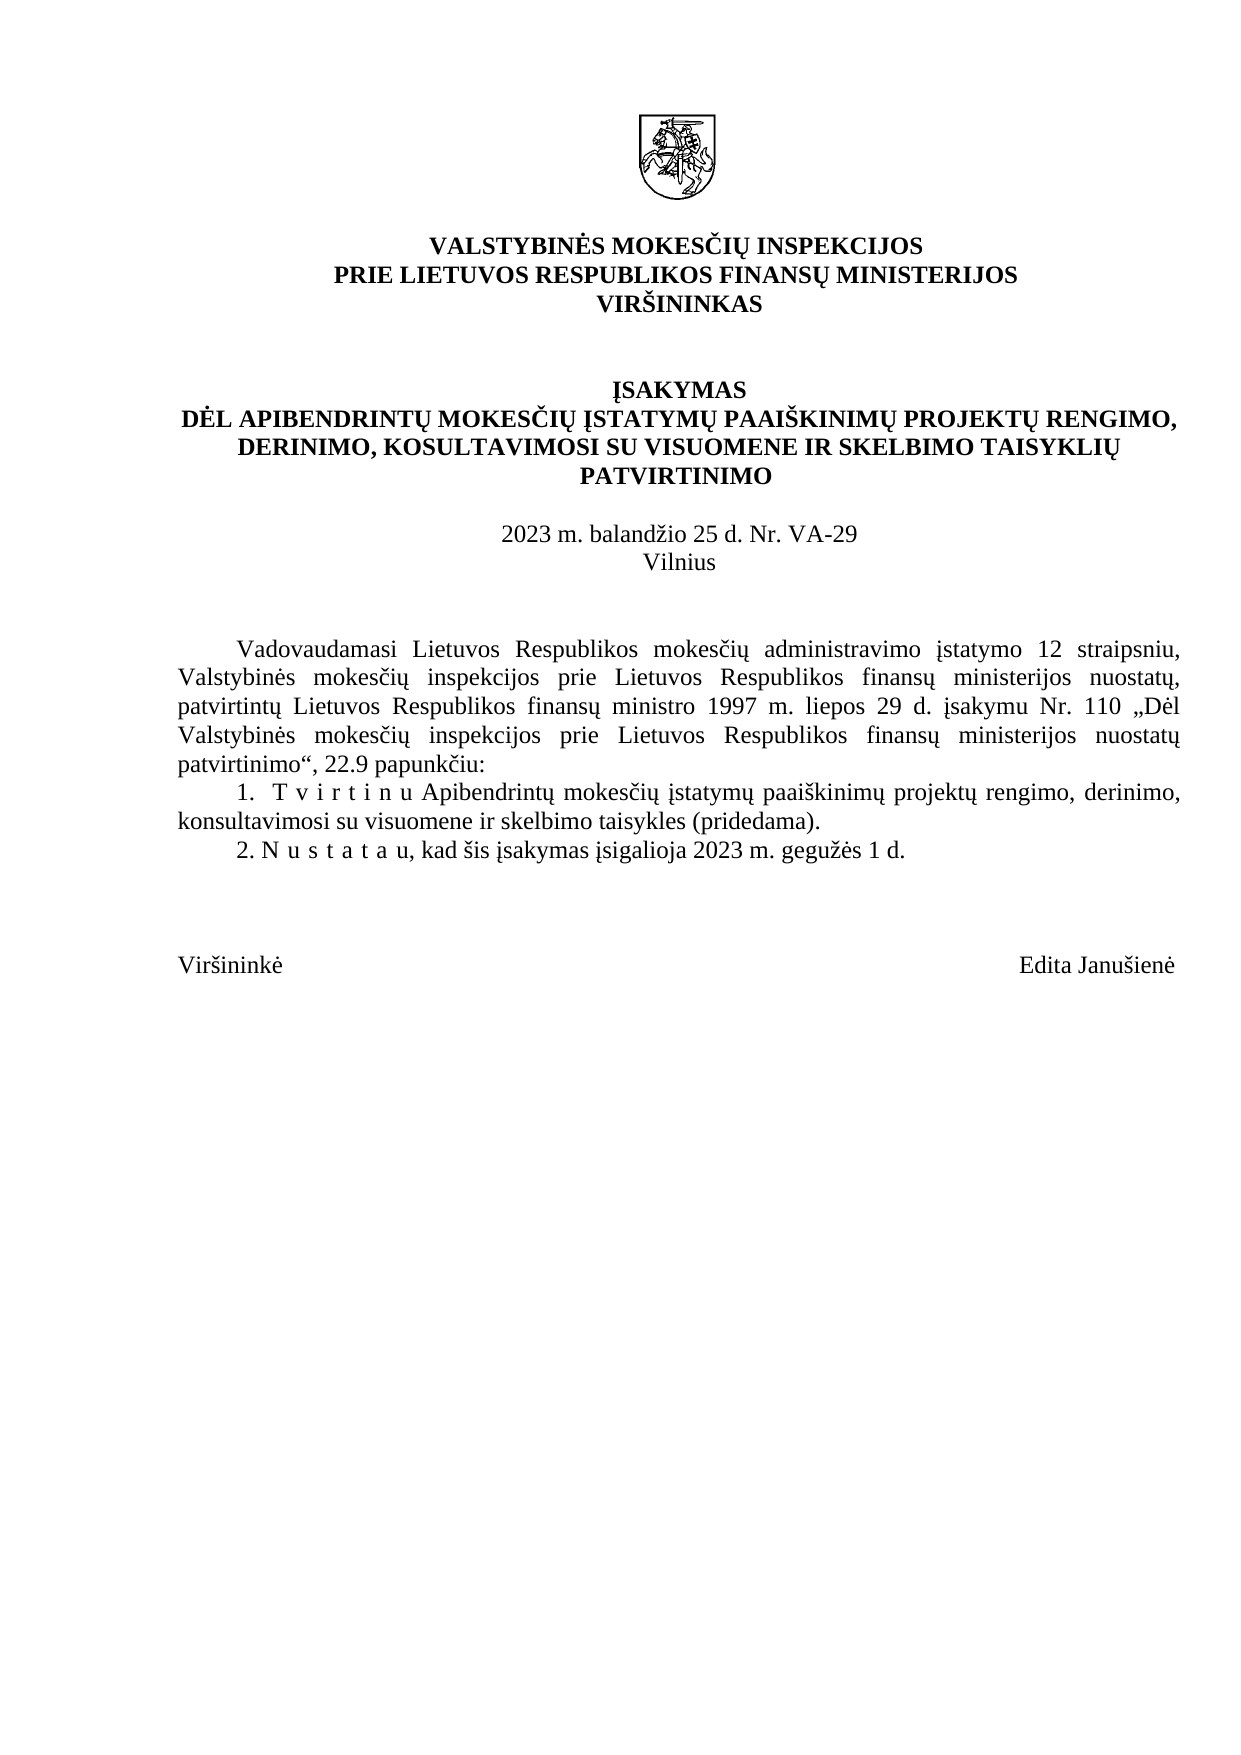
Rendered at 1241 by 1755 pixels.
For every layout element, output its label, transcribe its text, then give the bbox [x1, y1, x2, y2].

text Vadovaudamasi Lietuvos Respublikos mokesčių administravimo įstatymo 12 straipsniu, Valstybinės mokesčių inspekcijos prie Lietuvos Respublikos finansų ministerijos nuostatų, patvirtintų Lietuvos Respublikos finansų ministro 1997 m. liepos 29 d. įsakymu Nr. 110 „Dėl Valstybinės mokesčių inspekcijos prie Lietuvos Respublikos finansų ministerijos nuostatų patvirtinimo“, 22.9 papunkčiu: [177, 634, 1181, 777]
text Vilnius [177, 547, 1181, 576]
text VALSTYBINĖS MOKESČIŲ INSPEKCIJOS [177, 231, 1181, 260]
text 2023 m. balandžio 25 d. Nr. VA-29 [177, 519, 1181, 547]
text DĖL APIBENDRINTŲ MOKESČIŲ ĮSTATYMŲ PAAIŠKINIMŲ PROJEKTŲ RENGIMO, DERINIMO, KOSULTAVIMOSI SU VISUOMENE IR SKELBIMO TAISYKLIŲ PATVIRTINIMO [177, 404, 1181, 490]
text PRIE LIETUVOS RESPUBLIKOS FINANSŲ MINISTERIJOS [177, 260, 1181, 289]
text VIRŠININKAS [177, 289, 1181, 317]
text Viršininkė Edita Janušienė [177, 950, 1181, 979]
text 2. Nustatau, kad šis įsakymas įsigalioja 2023 m. gegužės 1 d. [177, 835, 1181, 864]
text ĮSAKYMAS [177, 375, 1181, 404]
text 1. Tvirtinu Apibendrintų mokesčių įstatymų paaiškinimų projektų rengimo, derinimo, konsultavimosi su visuomene ir skelbimo taisykles (pridedama). [177, 777, 1181, 835]
